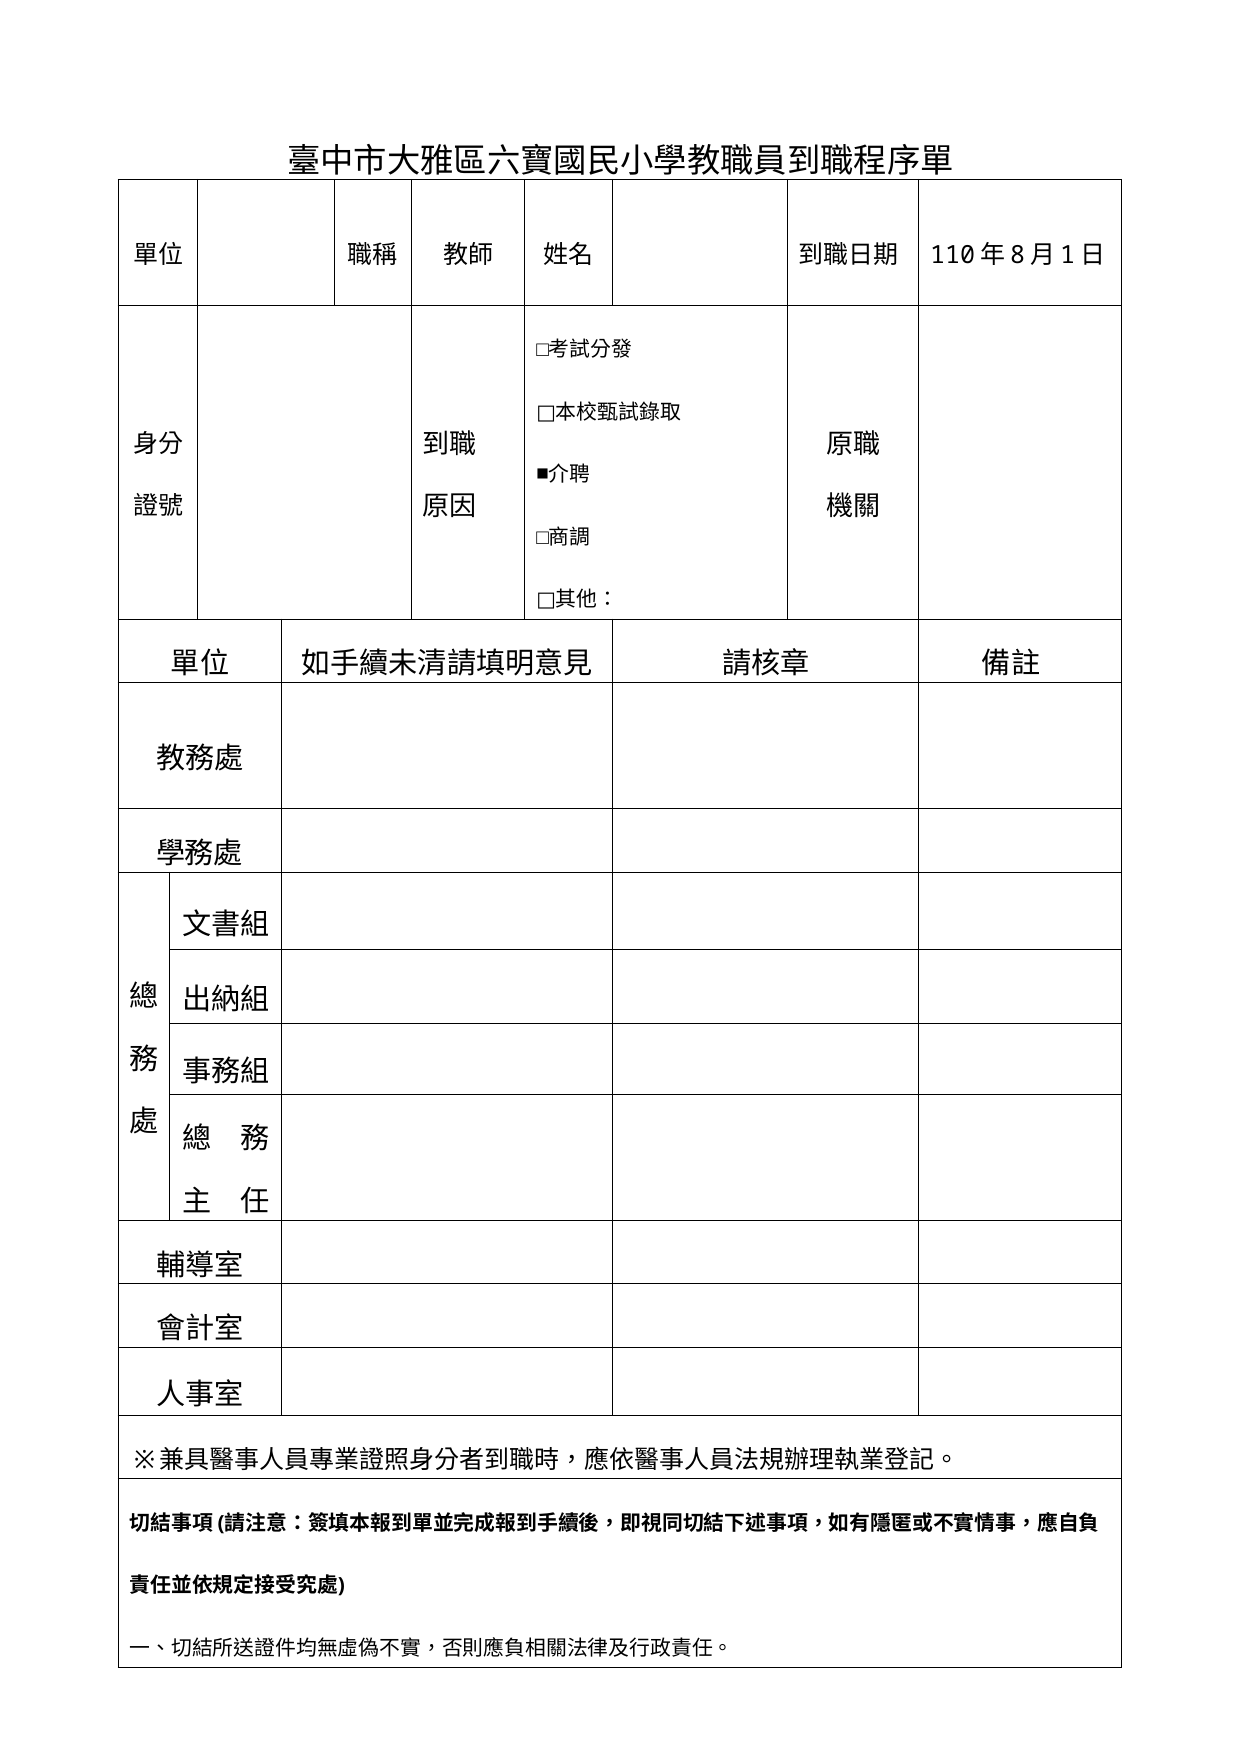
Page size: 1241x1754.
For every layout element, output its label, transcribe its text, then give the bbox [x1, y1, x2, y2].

table_cell 單位 [119, 620, 281, 682]
table_cell [613, 683, 918, 808]
table_cell 學務處 [119, 809, 281, 872]
table_cell 人事室 [119, 1348, 281, 1415]
table_cell [282, 1024, 612, 1093]
table_cell [613, 950, 918, 1022]
table_cell 會計室 [119, 1284, 281, 1347]
table_cell [613, 1095, 918, 1219]
table_header 姓名 [525, 180, 612, 305]
table_cell 到職 原因 [412, 306, 524, 618]
table_header 職稱 [335, 180, 411, 305]
table_cell 文書組 [170, 873, 281, 949]
table_header [198, 180, 334, 305]
table_cell 輔導室 [119, 1221, 281, 1283]
table_cell ※兼具醫事人員專業證照身分者到職時，應依醫事人員法規辦理執業登記。 [119, 1416, 1121, 1478]
table_header [613, 180, 787, 305]
table_cell [282, 683, 612, 808]
table_header 單位 [119, 180, 197, 305]
table_cell [282, 1348, 612, 1415]
table_cell [919, 873, 1121, 949]
table_cell 切結事項 (請注意：簽填本報到單並完成報到手續後，即視同切結下述事項，如有隱匿或不實情事，應自負責任並依規定接受究處) 一、切結所送證件均無虛偽不實，否則應負相關法律及行政責任。 [119, 1479, 1121, 1667]
table_cell [613, 1221, 918, 1283]
table_cell 如手續未清請填明意見 [282, 620, 612, 682]
table_cell [282, 1284, 612, 1347]
table_cell [919, 1095, 1121, 1219]
table_cell [919, 1284, 1121, 1347]
table_cell [613, 873, 918, 949]
table_cell [919, 1221, 1121, 1283]
table_header 教師 [412, 180, 524, 305]
table_cell [919, 1024, 1121, 1093]
table_cell 請核章 [613, 620, 918, 682]
table_cell [613, 1024, 918, 1093]
table_cell 總務處 [119, 873, 169, 1219]
table_cell [198, 306, 411, 618]
table_cell [613, 809, 918, 872]
table_cell [919, 809, 1121, 872]
table_cell [282, 809, 612, 872]
table_cell [919, 683, 1121, 808]
table_cell 教務處 [119, 683, 281, 808]
table_cell [282, 873, 612, 949]
table_cell [613, 1284, 918, 1347]
table_cell 備註 [919, 620, 1121, 682]
table_cell [919, 950, 1121, 1022]
table_cell 原職 機關 [788, 306, 918, 618]
table_cell 事務組 [170, 1024, 281, 1093]
table_cell [282, 1095, 612, 1219]
table_cell 總 務 主 任 [170, 1095, 281, 1219]
table_cell [613, 1348, 918, 1415]
table_cell □考試分發 □本校甄試錄取 ■介聘 □商調 □其他： [525, 306, 787, 618]
table_header 110年8月1日 [919, 180, 1121, 305]
table_cell [282, 1221, 612, 1283]
table_cell [919, 306, 1121, 618]
table_cell [919, 1348, 1121, 1415]
table_cell 身分證號 [119, 306, 197, 618]
table_cell [282, 950, 612, 1022]
table_header 到職日期 [788, 180, 918, 305]
table_cell 出納組 [170, 950, 281, 1022]
text 臺中市大雅區六寶國民小學教職員到職程序單 [118, 116, 1122, 179]
